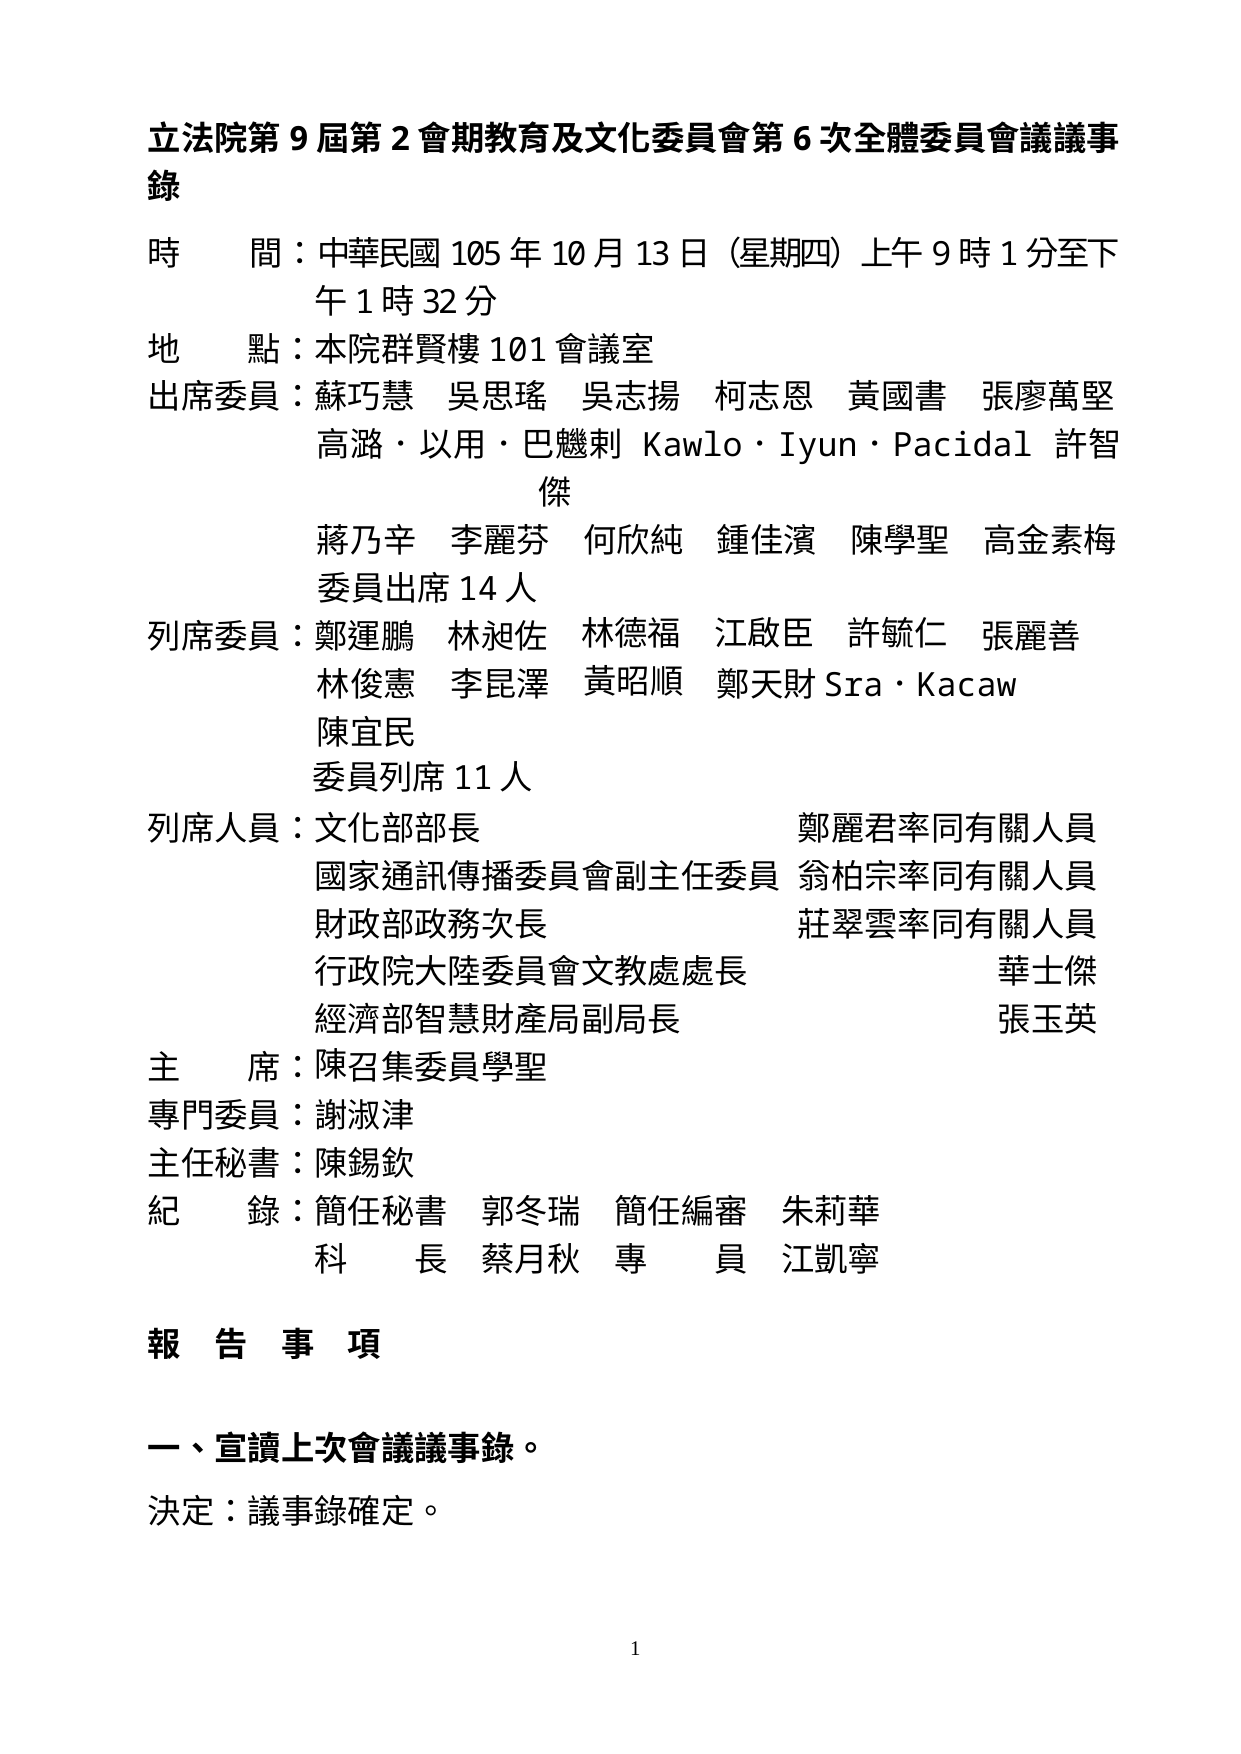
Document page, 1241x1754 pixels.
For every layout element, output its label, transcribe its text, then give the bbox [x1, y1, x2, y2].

text 時 間：中華民國105年10月13日（星期四）上午9時1分至下午1時32分 [148, 227, 1120, 323]
text 專門委員：謝淑津 [148, 1089, 1120, 1137]
text 行政院大陸委員會文教處處長 華士傑 [148, 946, 1120, 993]
text 主任秘書：陳錫欽 [148, 1137, 1120, 1185]
text 主 席：陳召集委員學聖 [148, 1041, 1120, 1089]
text 列席委員：鄭運鵬 林昶佐 林德福 江啟臣 許毓仁 張麗善 [148, 610, 1120, 658]
text 高潞．以用．巴魕剌 Kawlo．Iyun．Pacidal 許智傑 [316, 418, 1122, 514]
text 財政部政務次長 莊翠雲率同有關人員 [148, 898, 1120, 946]
text 報 告 事 項 [148, 1318, 1122, 1366]
text 陳宜民 [316, 706, 1122, 754]
text 國家通訊傳播委員會副主任委員 翁柏宗率同有關人員 [148, 850, 1120, 898]
text 委員列席11人 [313, 754, 1120, 802]
text 立法院第9屆第2會期教育及文化委員會第6次全體委員會議議事錄 [148, 112, 1120, 208]
text 蔣乃辛 李麗芬 何欣純 鍾佳濱 陳學聖 高金素梅 [316, 514, 1122, 562]
text 紀 錄：簡任秘書 郭冬瑞 簡任編審 朱莉華 [148, 1185, 1120, 1233]
text 科 長 蔡月秋 專 員 江凱寧 [148, 1233, 1120, 1281]
text 出席委員：蘇巧慧 吳思瑤 吳志揚 柯志恩 黃國書 張廖萬堅 [148, 371, 1122, 418]
text 林俊憲 李昆澤 黃昭順 鄭天財Sra．Kacaw [316, 658, 1122, 706]
text 經濟部智慧財產局副局長 張玉英 [148, 993, 1120, 1041]
text 地 點：本院群賢樓101會議室 [148, 323, 1120, 371]
text 列席人員：文化部部長 鄭麗君率同有關人員 [148, 802, 1120, 850]
text 決定：議事錄確定。 [148, 1485, 1122, 1533]
text 委員出席14人 [318, 562, 1122, 610]
text 一、宣讀上次會議議事錄。 [148, 1404, 1122, 1466]
